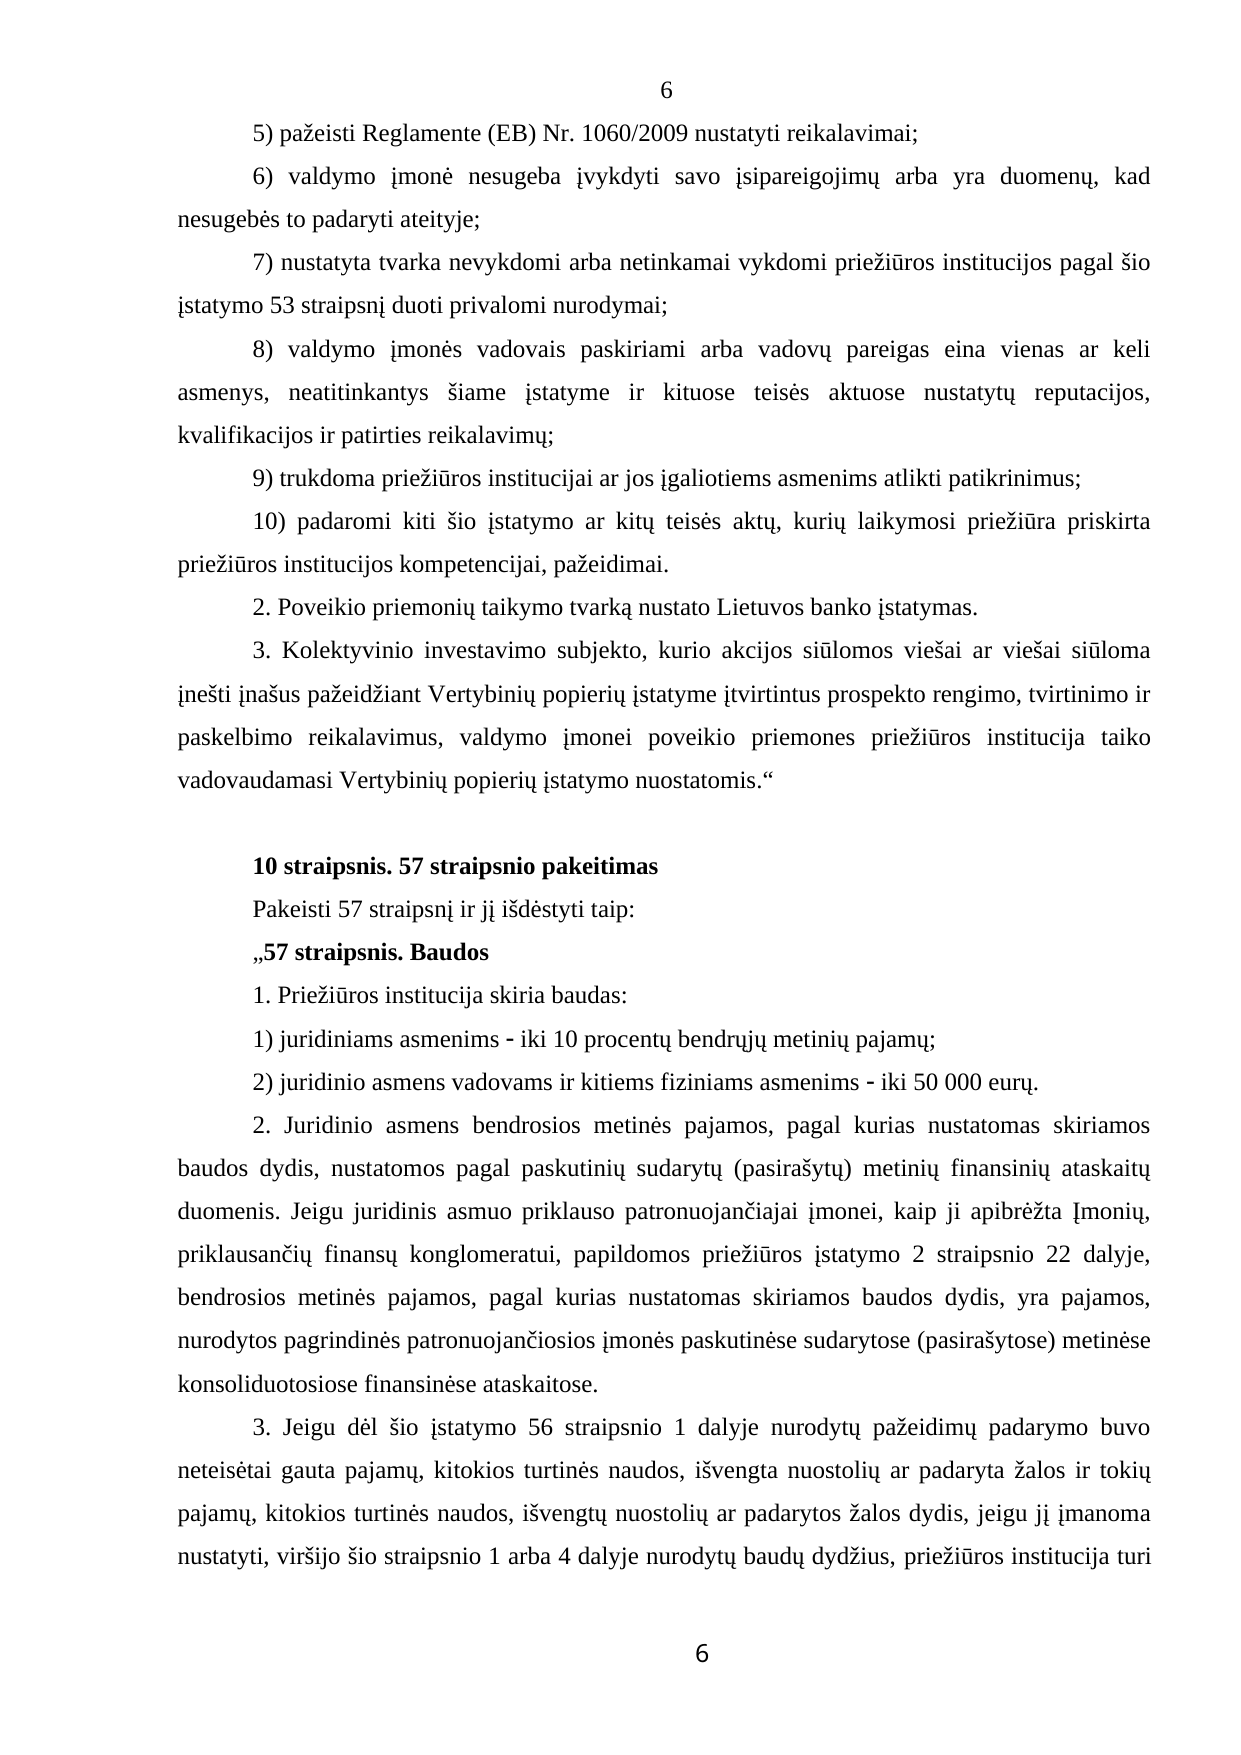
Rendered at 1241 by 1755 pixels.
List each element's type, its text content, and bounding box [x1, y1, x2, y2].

text Pakeisti 57 straipsnį ir jį išdėstyti taip: [177, 894, 1152, 923]
text 2. Juridinio asmens bendrosios metinės pajamos, pagal kurias nustatomas skiriamos baudos dydis, nustatomos pagal paskutinių sudarytų (pasirašytų) metinių finansinių ataskaitų duomenis. Jeigu juridinis asmuo priklauso patronuojančiajai įmonei, kaip ji apibrėžta Įmonių, priklausančių finansų konglomeratui, papildomos priežiūros įstatymo 2 straipsnio 22 dalyje, bendrosios metinės pajamos, pagal kurias nustatomas skiriamos baudos dydis, yra pajamos, nurodytos pagrindinės patronuojančiosios įmonės paskutinėse sudarytose (pasirašytose) metinėse konsoliduotosiose finansinėse ataskaitose. [177, 1110, 1152, 1397]
text 5) pažeisti Reglamente (EB) Nr. 1060/2009 nustatyti reikalavimai; [177, 118, 1152, 147]
text 10 straipsnis. 57 straipsnio pakeitimas [177, 851, 1152, 880]
text 8) valdymo įmonės vadovais paskiriami arba vadovų pareigas eina vienas ar keli asmenys, neatitinkantys šiame įstatyme ir kituose teisės aktuose nustatytų reputacijos, kvalifikacijos ir patirties reikalavimų; [177, 334, 1152, 449]
text 3. Kolektyvinio investavimo subjekto, kurio akcijos siūlomos viešai ar viešai siūloma įnešti įnašus pažeidžiant Vertybinių popierių įstatyme įtvirtintus prospekto rengimo, tvirtinimo ir paskelbimo reikalavimus, valdymo įmonei poveikio priemones priežiūros institucija taiko vadovaudamasi Vertybinių popierių įstatymo nuostatomis.“ [177, 636, 1152, 794]
text 3. Jeigu dėl šio įstatymo 56 straipsnio 1 dalyje nurodytų pažeidimų padarymo buvo neteisėtai gauta pajamų, kitokios turtinės naudos, išvengta nuostolių ar padaryta žalos ir tokių pajamų, kitokios turtinės naudos, išvengtų nuostolių ar padarytos žalos dydis, jeigu jį įmanoma nustatyti, viršijo šio straipsnio 1 arba 4 dalyje nurodytų baudų dydžius, priežiūros institucija turi [177, 1412, 1152, 1570]
text 2. Poveikio priemonių taikymo tvarką nustato Lietuvos banko įstatymas. [177, 592, 1152, 621]
text 9) trukdoma priežiūros institucijai ar jos įgaliotiems asmenims atlikti patikrinimus; [177, 463, 1152, 492]
text 1. Priežiūros institucija skiria baudas: [177, 981, 1152, 1009]
text 1) juridiniams asmenims  iki 10 procentų bendrųjų metinių pajamų; [177, 1024, 1152, 1052]
text 2) juridinio asmens vadovams ir kitiems fiziniams asmenims  iki 50 000 eurų. [177, 1067, 1152, 1096]
text 6) valdymo įmonė nesugeba įvykdyti savo įsipareigojimų arba yra duomenų, kad nesugebės to padaryti ateityje; [177, 161, 1152, 233]
text „57 straipsnis. Baudos [177, 937, 1152, 966]
text 10) padaromi kiti šio įstatymo ar kitų teisės aktų, kurių laikymosi priežiūra priskirta priežiūros institucijos kompetencijai, pažeidimai. [177, 506, 1152, 578]
text 7) nustatyta tvarka nevykdomi arba netinkamai vykdomi priežiūros institucijos pagal šio įstatymo 53 straipsnį duoti privalomi nurodymai; [177, 247, 1152, 319]
